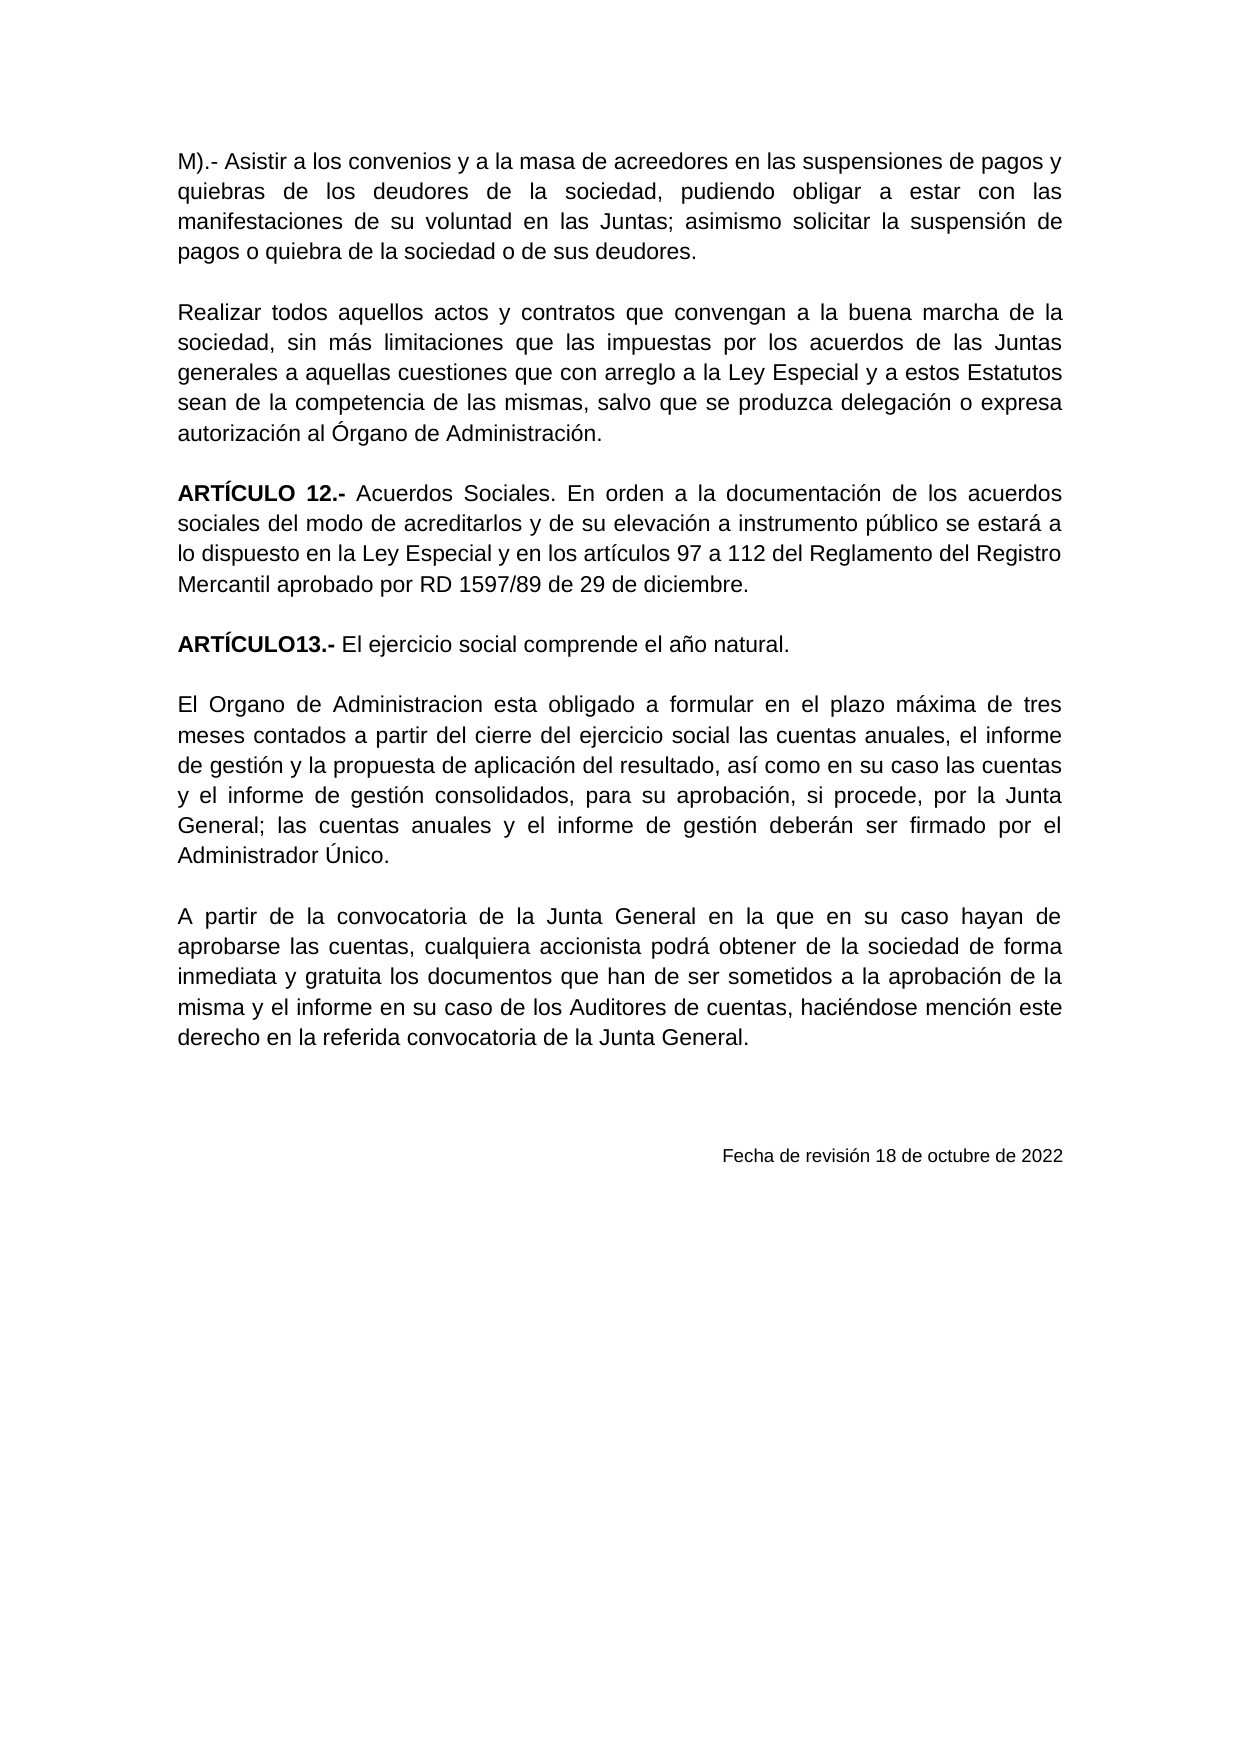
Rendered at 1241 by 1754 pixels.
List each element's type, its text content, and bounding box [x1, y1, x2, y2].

text Fecha de revisión 18 de octubre de 2022 [177, 1144, 1063, 1166]
text M).- Asistir a los convenios y a la masa de acreedores en las suspensiones de pagos y quiebras de los deudores de la sociedad, pudiendo obligar a estar con las manifestaciones de su voluntad en las Juntas; asimismo solicitar la suspensión de pagos o quiebra de la sociedad o de sus deudores. [177, 148, 1063, 264]
text Realizar todos aquellos actos y contratos que convengan a la buena marcha de la sociedad, sin más limitaciones que las impuestas por los acuerdos de las Juntas generales a aquellas cuestiones que con arreglo a la Ley Especial y a estos Estatutos sean de la competencia de las mismas, salvo que se produzca delegación o expresa autorización al Órgano de Administración. [177, 299, 1063, 446]
text A partir de la convocatoria de la Junta General en la que en su caso hayan de aprobarse las cuentas, cualquiera accionista podrá obtener de la sociedad de forma inmediata y gratuita los documentos que han de ser sometidos a la aprobación de la misma y el informe en su caso de los Auditores de cuentas, haciéndose mención este derecho en la referida convocatoria de la Junta General. [177, 903, 1063, 1050]
text ARTÍCULO13.- El ejercicio social comprende el año natural. [177, 631, 1063, 657]
text Mercantil aprobado por RD 1597/89 de 29 de diciembre. [177, 571, 1063, 597]
text ARTÍCULO 12.- Acuerdos Sociales. En orden a la documentación de los acuerdos sociales del modo de acreditarlos y de su elevación a instrumento público se estará a lo dispuesto en la Ley Especial y en los artículos 97 a 112 del Reglamento del Registro [177, 480, 1063, 567]
text El Organo de Administracion esta obligado a formular en el plazo máxima de tres meses contados a partir del cierre del ejercicio social las cuentas anuales, el informe de gestión y la propuesta de aplicación del resultado, así como en su caso las cuentas y el informe de gestión consolidados, para su aprobación, si procede, por la Junta General; las cuentas anuales y el informe de gestión deberán ser firmado por el Administrador Único. [177, 691, 1063, 869]
